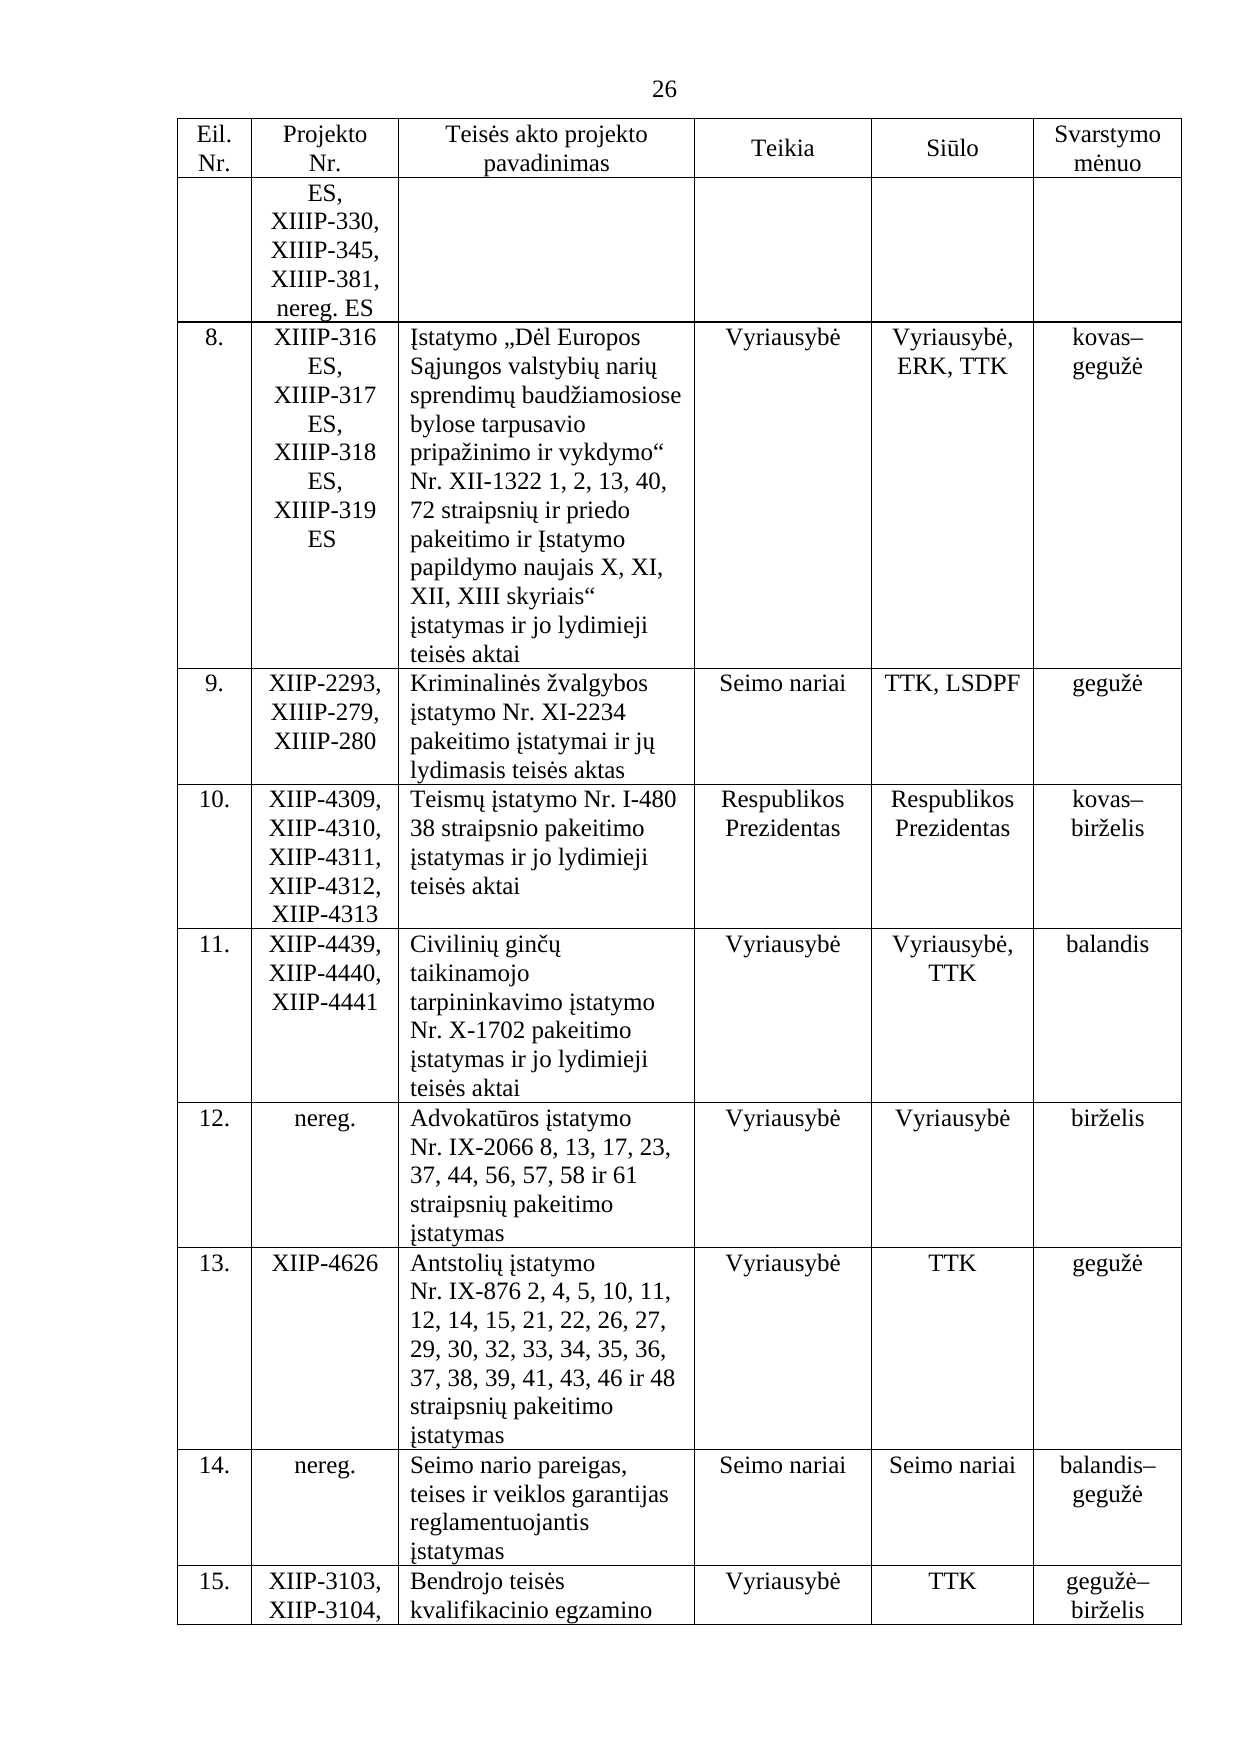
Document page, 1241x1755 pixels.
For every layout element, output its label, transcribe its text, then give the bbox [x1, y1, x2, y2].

table_cell XIIIP-316 ES, XIIIP-317 ES, XIIIP-318 ES, XIIIP-319 ES [252, 323, 398, 667]
table_cell Advokatūros įstatymo Nr. IX-2066 8, 13, 17, 23, 37, 44, 56, 57, 58 ir 61 straipsnių pakeitimo įstatymas [399, 1103, 694, 1247]
table_cell XIIP-4439, XIIP-4440, XIIP-4441 [252, 929, 398, 1102]
table_cell [399, 178, 694, 321]
table_cell Vyriausybė [695, 1566, 871, 1623]
table_cell XIIP-4626 [252, 1248, 398, 1449]
table_cell Vyriausybė [872, 1103, 1033, 1247]
table_cell Civilinių ginčų taikinamojo tarpininkavimo įstatymo Nr. X-1702 pakeitimo įstatymas ir jo lydimieji teisės aktai [399, 929, 694, 1102]
table_cell Seimo nariai [695, 1450, 871, 1565]
table_cell [1034, 178, 1181, 321]
table_header Siūlo [872, 119, 1033, 177]
table_cell nereg. [252, 1450, 398, 1565]
table_cell XIIP-4309, XIIP-4310, XIIP-4311, XIIP-4312, XIIP-4313 [252, 785, 398, 928]
table_cell ES, XIIIP-330, XIIIP-345, XIIIP-381, nereg. ES [252, 178, 398, 321]
table_header Projekto Nr. [252, 119, 398, 177]
table_cell kovas– gegužė [1034, 323, 1181, 667]
table_cell TTK, LSDPF [872, 669, 1033, 783]
table_cell gegužė [1034, 1248, 1181, 1449]
table_cell Seimo nariai [872, 1450, 1033, 1565]
table_cell Vyriausybė [695, 929, 871, 1102]
table_cell balandis– gegužė [1034, 1450, 1181, 1565]
table_cell 14. [178, 1450, 251, 1565]
table_cell 10. [178, 785, 251, 928]
table_cell [872, 178, 1033, 321]
table_cell [695, 178, 871, 321]
table_cell Vyriausybė [695, 1248, 871, 1449]
table_cell gegužė– birželis [1034, 1566, 1181, 1623]
table_cell XIIP-3103, XIIP-3104, [252, 1566, 398, 1623]
table_cell 11. [178, 929, 251, 1102]
table_cell 9. [178, 669, 251, 783]
table_cell Antstolių įstatymo Nr. IX-876 2, 4, 5, 10, 11, 12, 14, 15, 21, 22, 26, 27, 29, 30, 32, 33, 34, 35, 36, 37, 38, 39, 41, 43, 46 ir 48 straipsnių pakeitimo įstatymas [399, 1248, 694, 1449]
table_cell Kriminalinės žvalgybos įstatymo Nr. XI-2234 pakeitimo įstatymai ir jų lydimasis teisės aktas [399, 669, 694, 783]
table_header Eil. Nr. [178, 119, 251, 177]
table_cell 13. [178, 1248, 251, 1449]
table_cell gegužė [1034, 669, 1181, 783]
table_cell Vyriausybė, ERK, TTK [872, 323, 1033, 667]
table_cell Vyriausybė [695, 323, 871, 667]
table_cell Vyriausybė, TTK [872, 929, 1033, 1102]
table_cell Respublikos Prezidentas [695, 785, 871, 928]
table_cell nereg. [252, 1103, 398, 1247]
table_cell 15. [178, 1566, 251, 1623]
table_cell Įstatymo „Dėl Europos Sąjungos valstybių narių sprendimų baudžiamosiose bylose tarpusavio pripažinimo ir vykdymo“ Nr. XII-1322 1, 2, 13, 40, 72 straipsnių ir priedo pakeitimo ir Įstatymo papildymo naujais X, XI, XII, XIII skyriais“ įstatymas ir jo lydimieji teisės aktai [399, 323, 694, 667]
table_cell Bendrojo teisės kvalifikacinio egzamino [399, 1566, 694, 1623]
table_cell kovas– birželis [1034, 785, 1181, 928]
table_cell [178, 178, 251, 321]
table_cell 12. [178, 1103, 251, 1247]
table_header Teikia [695, 119, 871, 177]
table_header Teisės akto projekto pavadinimas [399, 119, 694, 177]
table_cell birželis [1034, 1103, 1181, 1247]
table_cell balandis [1034, 929, 1181, 1102]
table_cell Vyriausybė [695, 1103, 871, 1247]
table_cell Teismų įstatymo Nr. I-480 38 straipsnio pakeitimo įstatymas ir jo lydimieji teisės aktai [399, 785, 694, 928]
table_cell TTK [872, 1248, 1033, 1449]
table_header Svarstymo mėnuo [1034, 119, 1181, 177]
table_cell TTK [872, 1566, 1033, 1623]
table_cell Seimo nario pareigas, teises ir veiklos garantijas reglamentuojantis įstatymas [399, 1450, 694, 1565]
table_cell 8. [178, 323, 251, 667]
table_cell XIIP-2293, XIIIP-279, XIIIP-280 [252, 669, 398, 783]
table_cell Seimo nariai [695, 669, 871, 783]
table_cell Respublikos Prezidentas [872, 785, 1033, 928]
